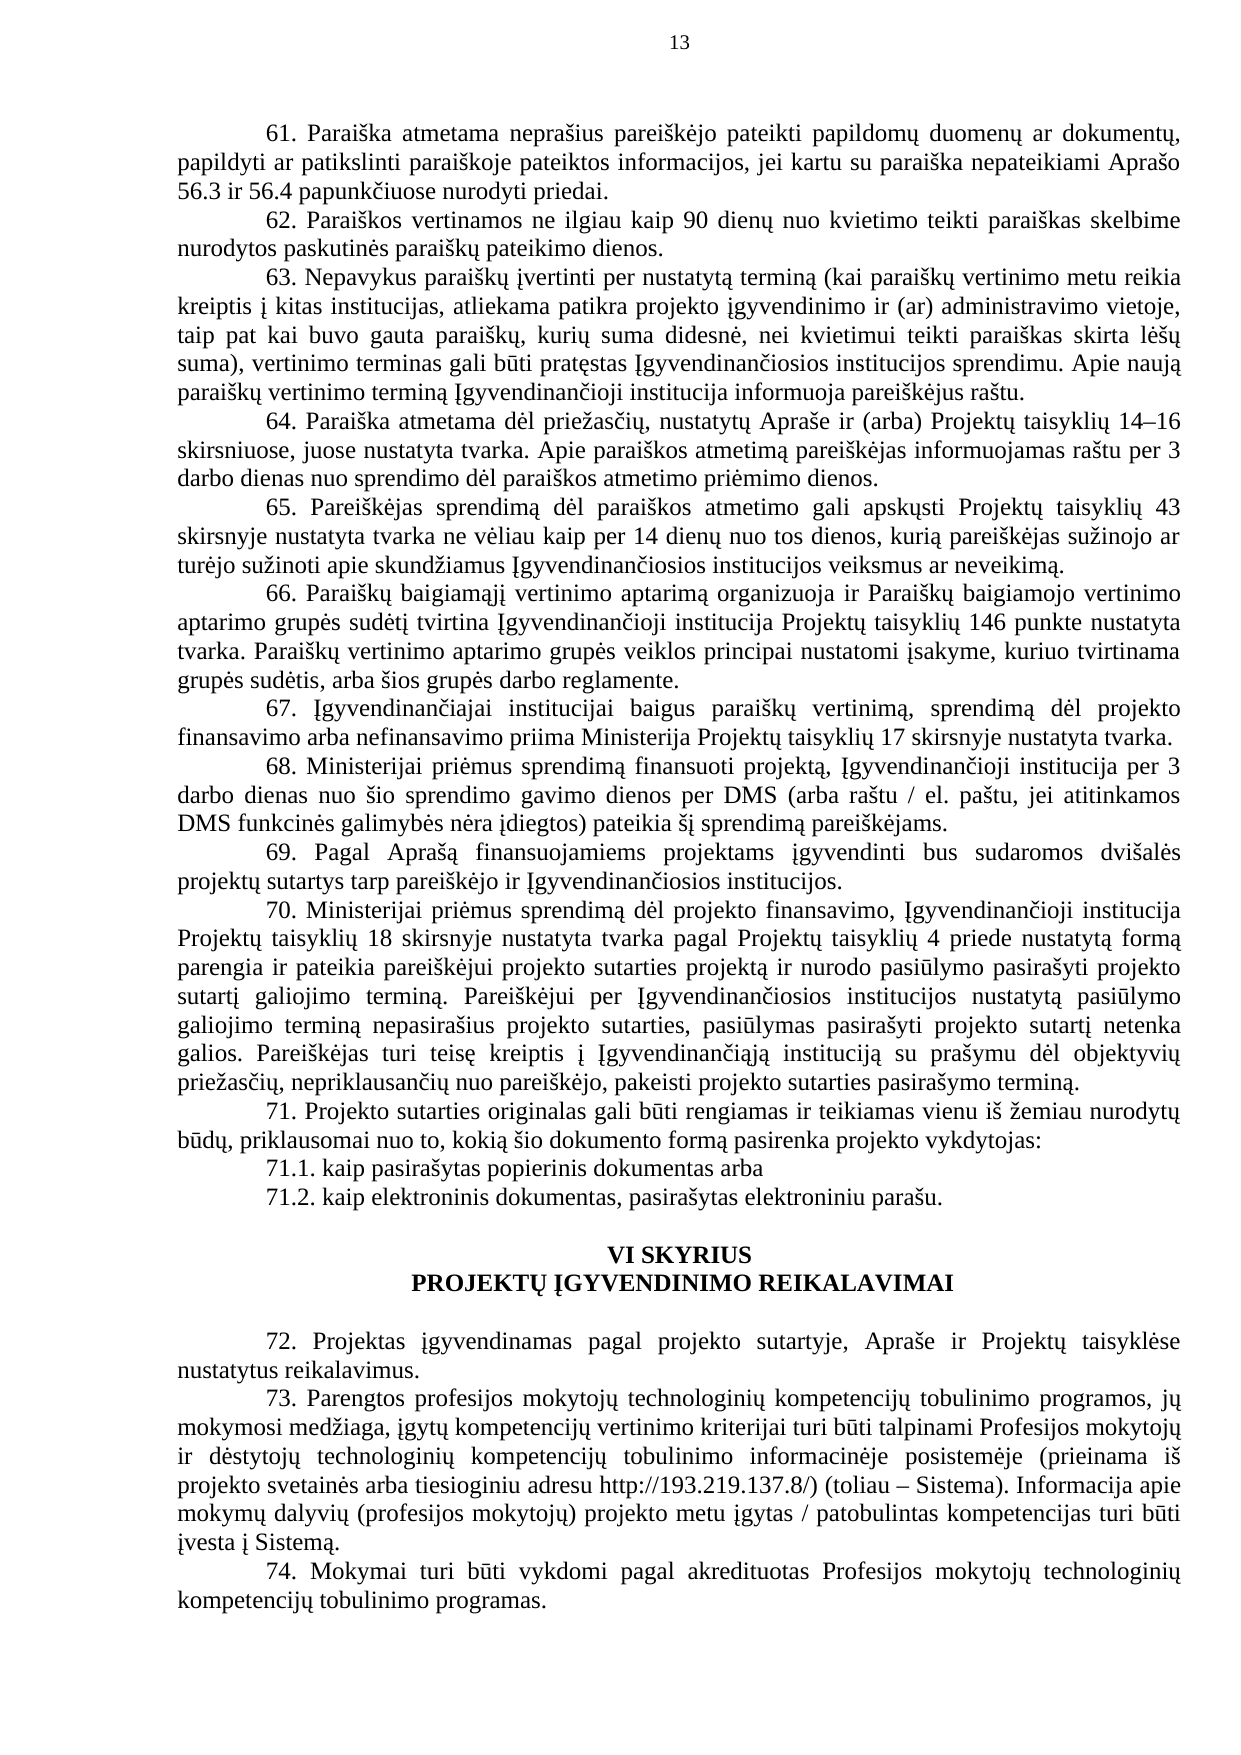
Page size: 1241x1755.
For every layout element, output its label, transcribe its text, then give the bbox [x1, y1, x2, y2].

text 71.1. kaip pasirašytas popierinis dokumentas arba [177, 1153, 1182, 1182]
text 74. Mokymai turi būti vykdomi pagal akredituotas Profesijos mokytojų technologinių kompetencijų tobulinimo programas. [177, 1556, 1182, 1613]
text 65. Pareiškėjas sprendimą dėl paraiškos atmetimo gali apskųsti Projektų taisyklių 43 skirsnyje nustatyta tvarka ne vėliau kaip per 14 dienų nuo tos dienos, kurią pareiškėjas sužinojo ar turėjo sužinoti apie skundžiamus Įgyvendinančiosios institucijos veiksmus ar neveikimą. [177, 492, 1182, 578]
text 63. Nepavykus paraiškų įvertinti per nustatytą terminą (kai paraiškų vertinimo metu reikia kreiptis į kitas institucijas, atliekama patikra projekto įgyvendinimo ir (ar) administravimo vietoje, taip pat kai buvo gauta paraiškų, kurių suma didesnė, nei kvietimui teikti paraiškas skirta lėšų suma), vertinimo terminas gali būti pratęstas Įgyvendinančiosios institucijos sprendimu. Apie naują paraiškų vertinimo terminą Įgyvendinančioji institucija informuoja pareiškėjus raštu. [177, 262, 1182, 406]
text 70. Ministerijai priėmus sprendimą dėl projekto finansavimo, Įgyvendinančioji institucija Projektų taisyklių 18 skirsnyje nustatyta tvarka pagal Projektų taisyklių 4 priede nustatytą formą parengia ir pateikia pareiškėjui projekto sutarties projektą ir nurodo pasiūlymo pasirašyti projekto sutartį galiojimo terminą. Pareiškėjui per Įgyvendinančiosios institucijos nustatytą pasiūlymo galiojimo terminą nepasirašius projekto sutarties, pasiūlymas pasirašyti projekto sutartį netenka galios. Pareiškėjas turi teisę kreiptis į Įgyvendinančiąją instituciją su prašymu dėl objektyvių priežasčių, nepriklausančių nuo pareiškėjo, pakeisti projekto sutarties pasirašymo terminą. [177, 895, 1182, 1096]
text VI SKYRIUS [177, 1240, 1182, 1268]
text 64. Paraiška atmetama dėl priežasčių, nustatytų Apraše ir (arba) Projektų taisyklių 14–16 skirsniuose, juose nustatyta tvarka. Apie paraiškos atmetimą pareiškėjas informuojamas raštu per 3 darbo dienas nuo sprendimo dėl paraiškos atmetimo priėmimo dienos. [177, 406, 1182, 492]
text 71.2. kaip elektroninis dokumentas, pasirašytas elektroniniu parašu. [177, 1182, 1182, 1211]
text 62. Paraiškos vertinamos ne ilgiau kaip 90 dienų nuo kvietimo teikti paraiškas skelbime nurodytos paskutinės paraiškų pateikimo dienos. [177, 205, 1182, 262]
text 68. Ministerijai priėmus sprendimą finansuoti projektą, Įgyvendinančioji institucija per 3 darbo dienas nuo šio sprendimo gavimo dienos per DMS (arba raštu / el. paštu, jei atitinkamos DMS funkcinės galimybės nėra įdiegtos) pateikia šį sprendimą pareiškėjams. [177, 751, 1182, 837]
text 61. Paraiška atmetama neprašius pareiškėjo pateikti papildomų duomenų ar dokumentų, papildyti ar patikslinti paraiškoje pateiktos informacijos, jei kartu su paraiška nepateikiami Aprašo 56.3 ir 56.4 papunkčiuose nurodyti priedai. [177, 118, 1182, 205]
text 66. Paraiškų baigiamąjį vertinimo aptarimą organizuoja ir Paraiškų baigiamojo vertinimo aptarimo grupės sudėtį tvirtina Įgyvendinančioji institucija Projektų taisyklių 146 punkte nustatyta tvarka. Paraiškų vertinimo aptarimo grupės veiklos principai nustatomi įsakyme, kuriuo tvirtinama grupės sudėtis, arba šios grupės darbo reglamente. [177, 578, 1182, 693]
text 69. Pagal Aprašą finansuojamiems projektams įgyvendinti bus sudaromos dvišalės projektų sutartys tarp pareiškėjo ir Įgyvendinančiosios institucijos. [177, 837, 1182, 895]
text 67. Įgyvendinančiajai institucijai baigus paraiškų vertinimą, sprendimą dėl projekto finansavimo arba nefinansavimo priima Ministerija Projektų taisyklių 17 skirsnyje nustatyta tvarka. [177, 693, 1182, 751]
text 72. Projektas įgyvendinamas pagal projekto sutartyje, Apraše ir Projektų taisyklėse nustatytus reikalavimus. [177, 1326, 1182, 1383]
text 73. Parengtos profesijos mokytojų technologinių kompetencijų tobulinimo programos, jų mokymosi medžiaga, įgytų kompetencijų vertinimo kriterijai turi būti talpinami Profesijos mokytojų ir dėstytojų technologinių kompetencijų tobulinimo informacinėje posistemėje (prieinama iš projekto svetainės arba tiesioginiu adresu http://193.219.137.8/) (toliau – Sistema). Informacija apie mokymų dalyvių (profesijos mokytojų) projekto metu įgytas / patobulintas kompetencijas turi būti įvesta į Sistemą. [177, 1383, 1182, 1556]
text PROJEKTŲ ĮGYVENDINIMO REIKALAVIMAI [177, 1268, 1182, 1297]
text 71. Projekto sutarties originalas gali būti rengiamas ir teikiamas vienu iš žemiau nurodytų būdų, priklausomai nuo to, kokią šio dokumento formą pasirenka projekto vykdytojas: [177, 1096, 1182, 1153]
